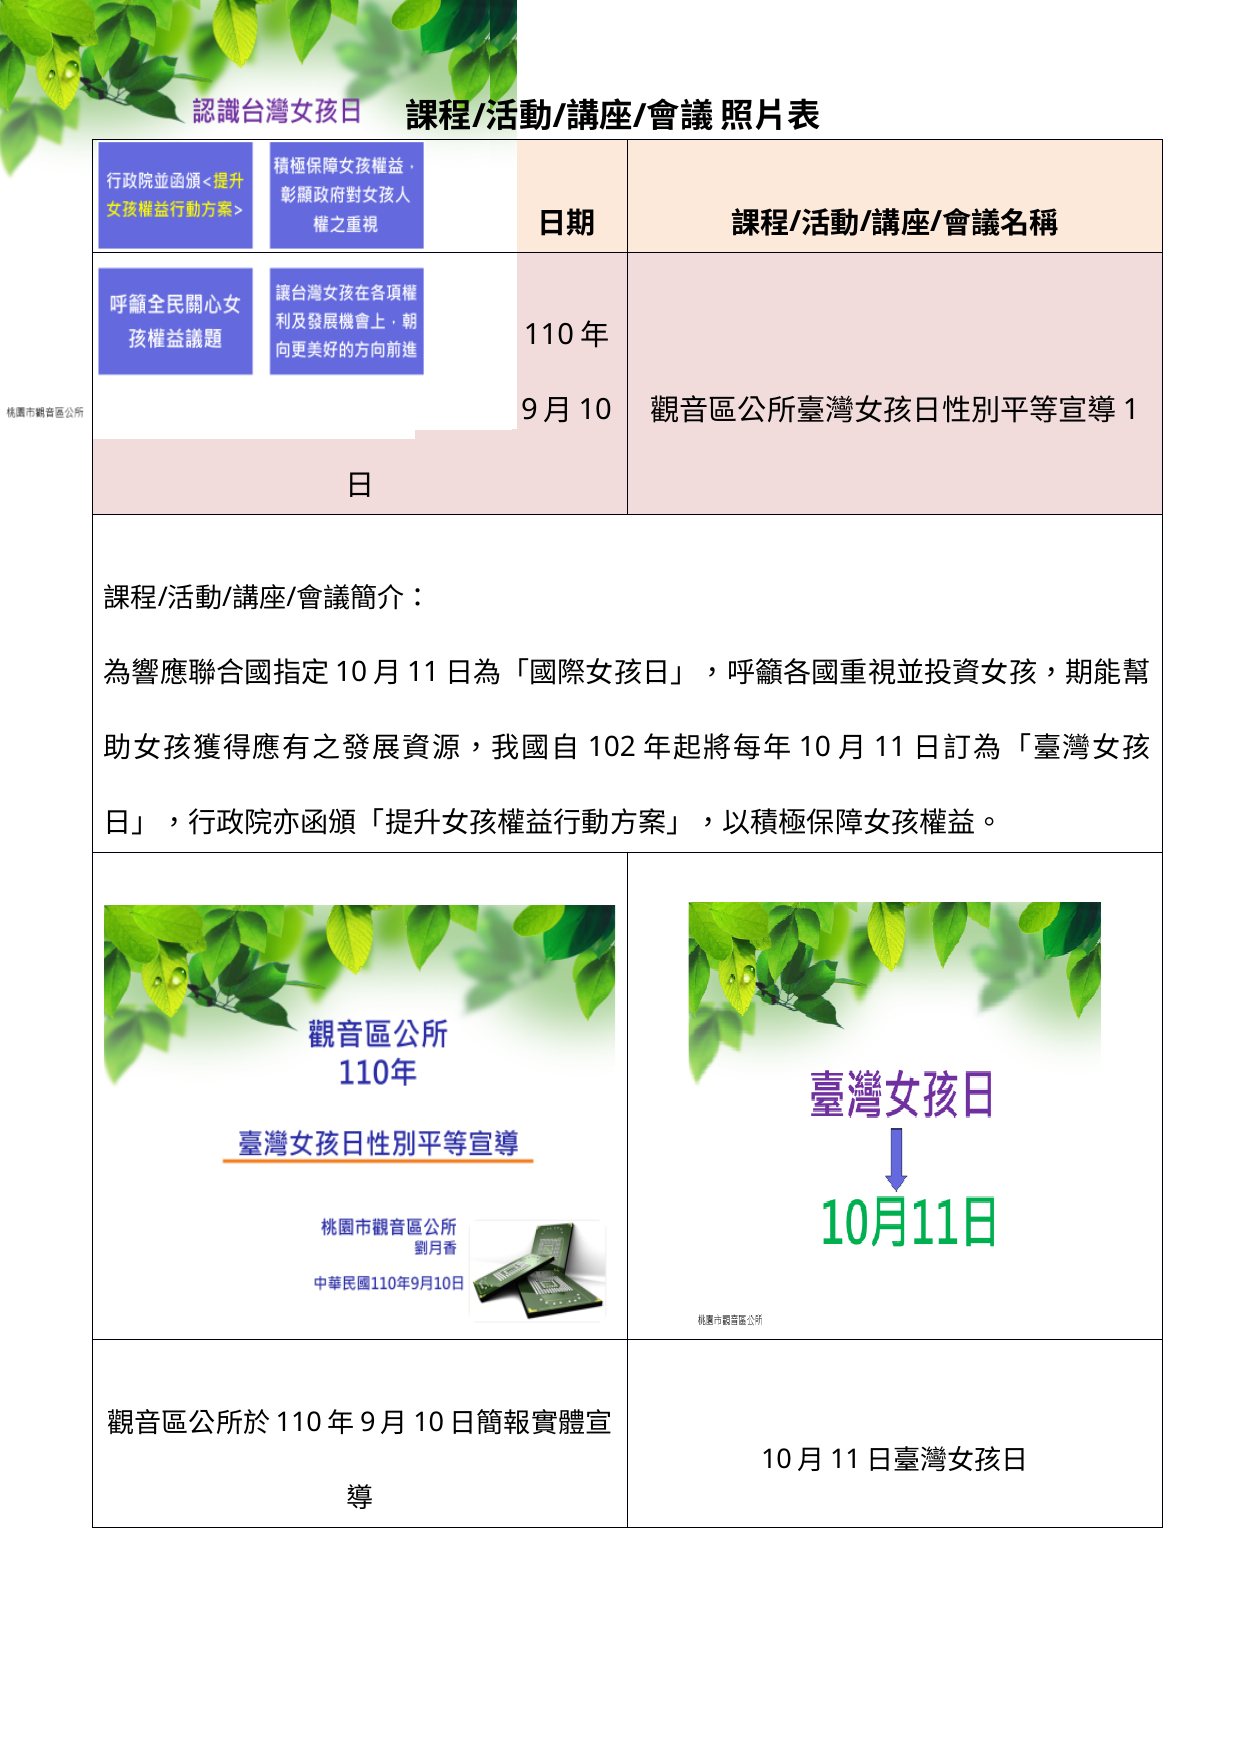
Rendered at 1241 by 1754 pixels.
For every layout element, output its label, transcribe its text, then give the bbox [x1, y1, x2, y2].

picture [502, 120, 512, 125]
picture [93, 253, 517, 439]
picture [93, 140, 517, 252]
table_cell 觀音區公所臺灣女孩日性別平等宣導1 [628, 253, 1162, 514]
table_cell 10月11日臺灣女孩日 [628, 1340, 1162, 1527]
table_header 日期 [517, 140, 627, 252]
table_cell 觀音區公所於110年9月10日簡報實體宣導 [93, 1340, 627, 1527]
table_cell [93, 853, 627, 1339]
table_header 課程/活動/講座/會議名稱 [628, 140, 1162, 252]
picture [104, 905, 616, 1336]
picture [0, 0, 517, 439]
table_cell 110年9月10日 [93, 253, 627, 514]
table_cell 課程/活動/講座/會議簡介： 為響應聯合國指定10月11日為「國際女孩日」，呼籲各國重視並投資女孩，期能幫助女孩獲得應有之發展資源，我國自102年起將每年10月11日訂為「臺灣女孩日」，行政院亦函頒「提升女孩權益行動方案」，以積極保障女孩權益。 [93, 515, 1162, 852]
table_cell [628, 853, 1162, 1339]
picture [688, 902, 1101, 1339]
